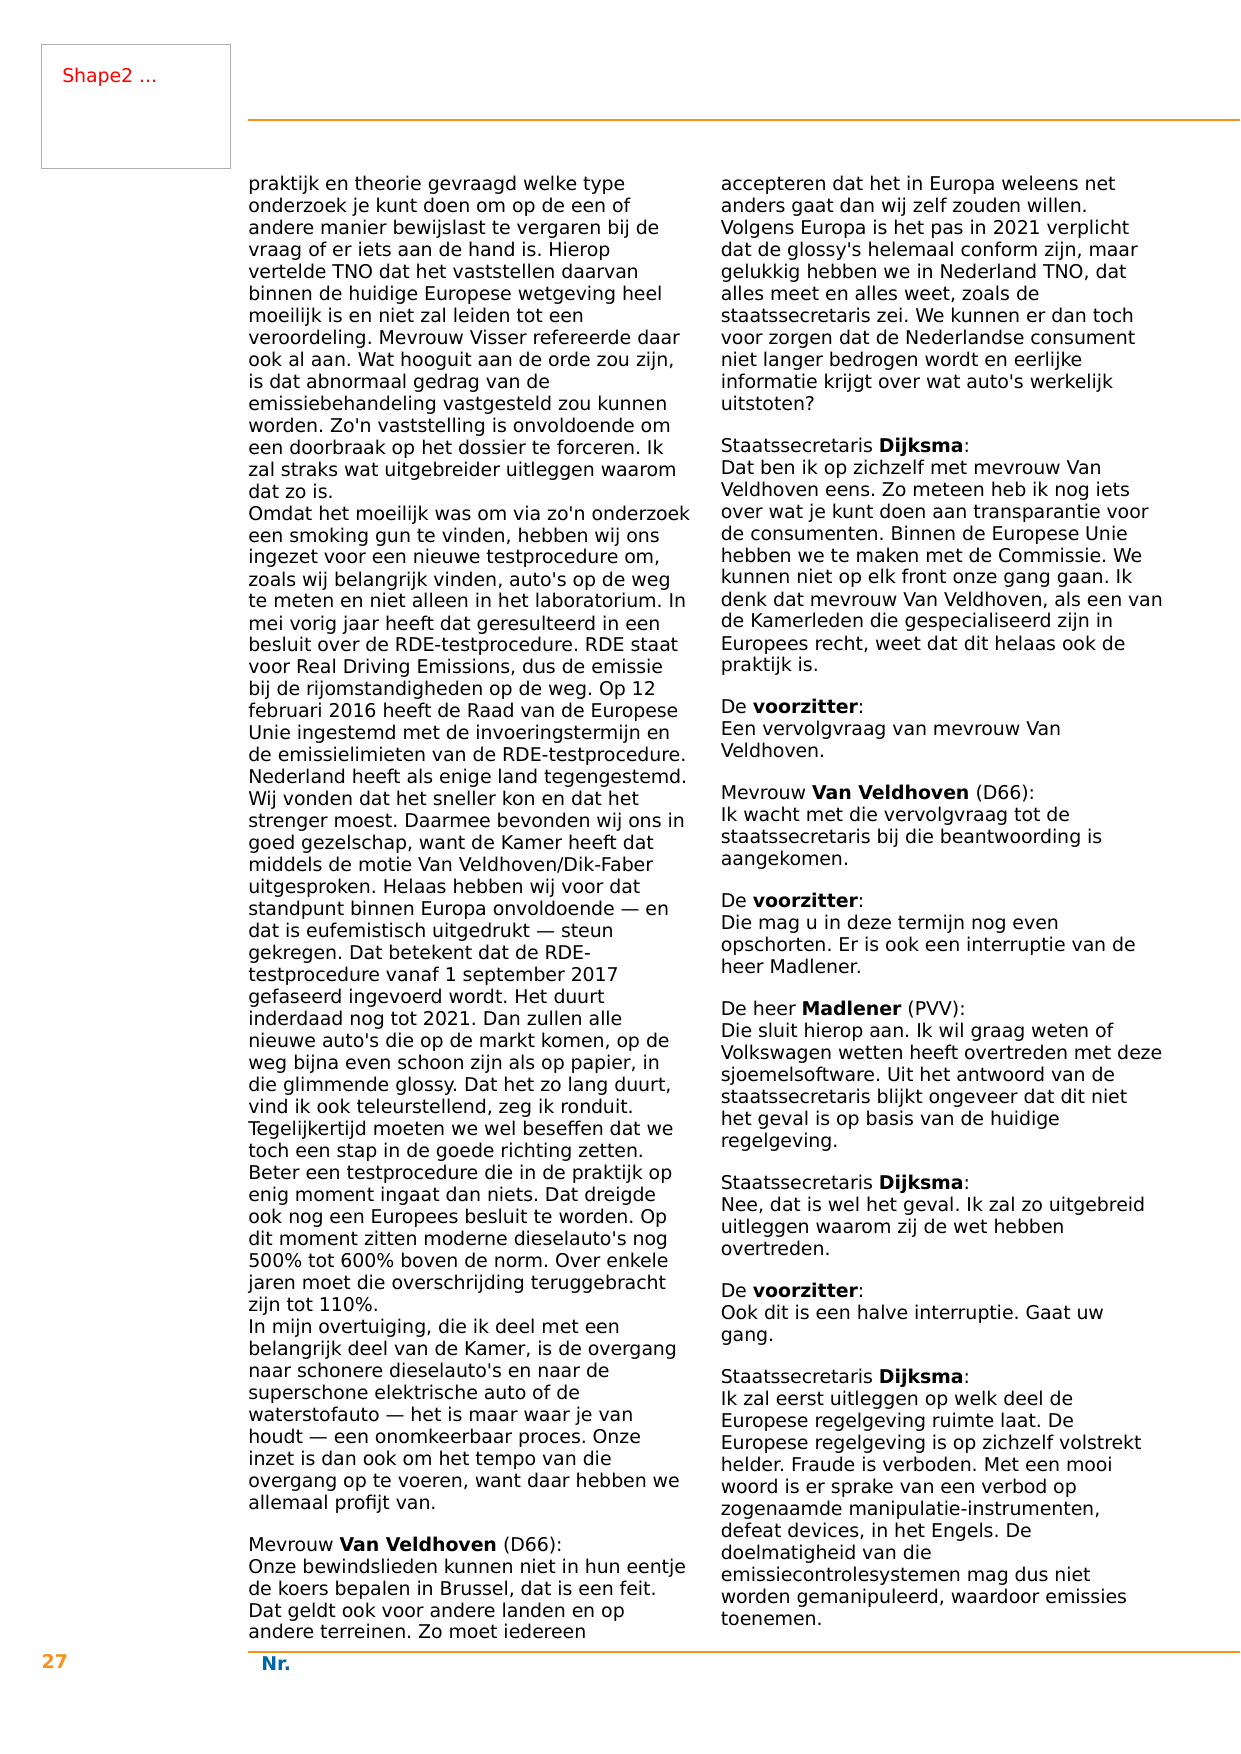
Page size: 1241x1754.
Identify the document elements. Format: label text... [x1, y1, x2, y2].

text Die sluit hierop aan. Ik wil graag weten of Volkswagen wetten heeft overtreden met deze sjoemelsoftware. Uit het antwoord van de staatssecretaris blijkt ongeveer dat dit niet het geval is op basis van de huidige regelgeving. [721, 1020, 1163, 1152]
text praktijk en theorie gevraagd welke type onderzoek je kunt doen om op de een of andere manier bewijslast te vergaren bij de vraag of er iets aan de hand is. Hierop vertelde TNO dat het vaststellen daarvan binnen de huidige Europese wetgeving heel moeilijk is en niet zal leiden tot een veroordeling. Mevrouw Visser refereerde daar ook al aan. Wat hooguit aan de orde zou zijn, is dat abnormaal gedrag van de emissiebehandeling vastgesteld zou kunnen worden. Zo'n vaststelling is onvoldoende om een doorbraak op het dossier te forceren. Ik zal straks wat uitgebreider uitleggen waarom dat zo is. [248, 173, 691, 502]
text Een vervolgvraag van mevrouw Van Veldhoven. [721, 718, 1163, 762]
text Staatssecretaris Dijksma: [721, 434, 1163, 457]
text Ook dit is een halve interruptie. Gaat uw gang. [721, 1302, 1163, 1346]
text In mijn overtuiging, die ik deel met een belangrijk deel van de Kamer, is de overgang naar schonere dieselauto's en naar de superschone elektrische auto of de waterstofauto — het is maar waar je van houdt — een onomkeerbaar proces. Onze inzet is dan ook om het tempo van die overgang op te voeren, want daar hebben we allemaal profijt van. [248, 1316, 691, 1513]
text Staatssecretaris Dijksma: [721, 1172, 1163, 1194]
text Ik wacht met die vervolgvraag tot de staatssecretaris bij die beantwoording is aangekomen. [721, 804, 1163, 870]
text Die mag u in deze termijn nog even opschorten. Er is ook een interruptie van de heer Madlener. [721, 912, 1163, 978]
text De voorzitter: [721, 890, 1163, 912]
text Dat ben ik op zichzelf met mevrouw Van Veldhoven eens. Zo meteen heb ik nog iets over wat je kunt doen aan transparantie voor de consumenten. Binnen de Europese Unie hebben we te maken met de Commissie. We kunnen niet op elk front onze gang gaan. Ik denk dat mevrouw Van Veldhoven, als een van de Kamerleden die gespecialiseerd zijn in Europees recht, weet dat dit helaas ook de praktijk is. [721, 457, 1163, 676]
text Onze bewindslieden kunnen niet in hun eentje de koers bepalen in Brussel, dat is een feit. Dat geldt ook voor andere landen en op andere terreinen. Zo moet iedereen [248, 1556, 691, 1643]
text Nee, dat is wel het geval. Ik zal zo uitgebreid uitleggen waarom zij de wet hebben overtreden. [721, 1194, 1163, 1260]
text Mevrouw Van Veldhoven (D66): [248, 1533, 691, 1556]
text De heer Madlener (PVV): [721, 998, 1163, 1020]
text De voorzitter: [721, 696, 1163, 718]
text Tegelijkertijd moeten we wel beseffen dat we toch een stap in de goede richting zetten. Beter een testprocedure die in de praktijk op enig moment ingaat dan niets. Dat dreigde ook nog een Europees besluit te worden. Op dit moment zitten moderne dieselauto's nog 500% tot 600% boven de norm. Over enkele jaren moet die overschrijding teruggebracht zijn tot 110%. [248, 1118, 691, 1316]
text Mevrouw Van Veldhoven (D66): [721, 782, 1163, 804]
text accepteren dat het in Europa weleens net anders gaat dan wij zelf zouden willen. Volgens Europa is het pas in 2021 verplicht dat de glossy's helemaal conform zijn, maar gelukkig hebben we in Nederland TNO, dat alles meet en alles weet, zoals de staatssecretaris zei. We kunnen er dan toch voor zorgen dat de Nederlandse consument niet langer bedrogen wordt en eerlijke informatie krijgt over wat auto's werkelijk uitstoten? [721, 173, 1163, 414]
text Omdat het moeilijk was om via zo'n onderzoek een smoking gun te vinden, hebben wij ons ingezet voor een nieuwe testprocedure om, zoals wij belangrijk vinden, auto's op de weg te meten en niet alleen in het laboratorium. In mei vorig jaar heeft dat geresulteerd in een besluit over de RDE-testprocedure. RDE staat voor Real Driving Emissions, dus de emissie bij de rijomstandigheden op de weg. Op 12 februari 2016 heeft de Raad van de Europese Unie ingestemd met de invoeringstermijn en de emissielimieten van de RDE-testprocedure. Nederland heeft als enige land tegengestemd. Wij vonden dat het sneller kon en dat het strenger moest. Daarmee bevonden wij ons in goed gezelschap, want de Kamer heeft dat middels de motie Van Veldhoven/Dik-Faber uitgesproken. Helaas hebben wij voor dat standpunt binnen Europa onvoldoende — en dat is eufemistisch uitgedrukt — steun gekregen. Dat betekent dat de RDE-testprocedure vanaf 1 september 2017 gefaseerd ingevoerd wordt. Het duurt inderdaad nog tot 2021. Dan zullen alle nieuwe auto's die op de markt komen, op de weg bijna even schoon zijn als op papier, in die glimmende glossy. Dat het zo lang duurt, vind ik ook teleurstellend, zeg ik ronduit. [248, 502, 691, 1118]
text Staatssecretaris Dijksma: [721, 1366, 1163, 1388]
text De voorzitter: [721, 1280, 1163, 1302]
text Ik zal eerst uitleggen op welk deel de Europese regelgeving ruimte laat. De Europese regelgeving is op zichzelf volstrekt helder. Fraude is verboden. Met een mooi woord is er sprake van een verbod op zogenaamde manipulatie-instrumenten, defeat devices, in het Engels. De doelmatigheid van die emissiecontrolesystemen mag dus niet worden gemanipuleerd, waardoor emissies toenemen. [721, 1388, 1163, 1629]
